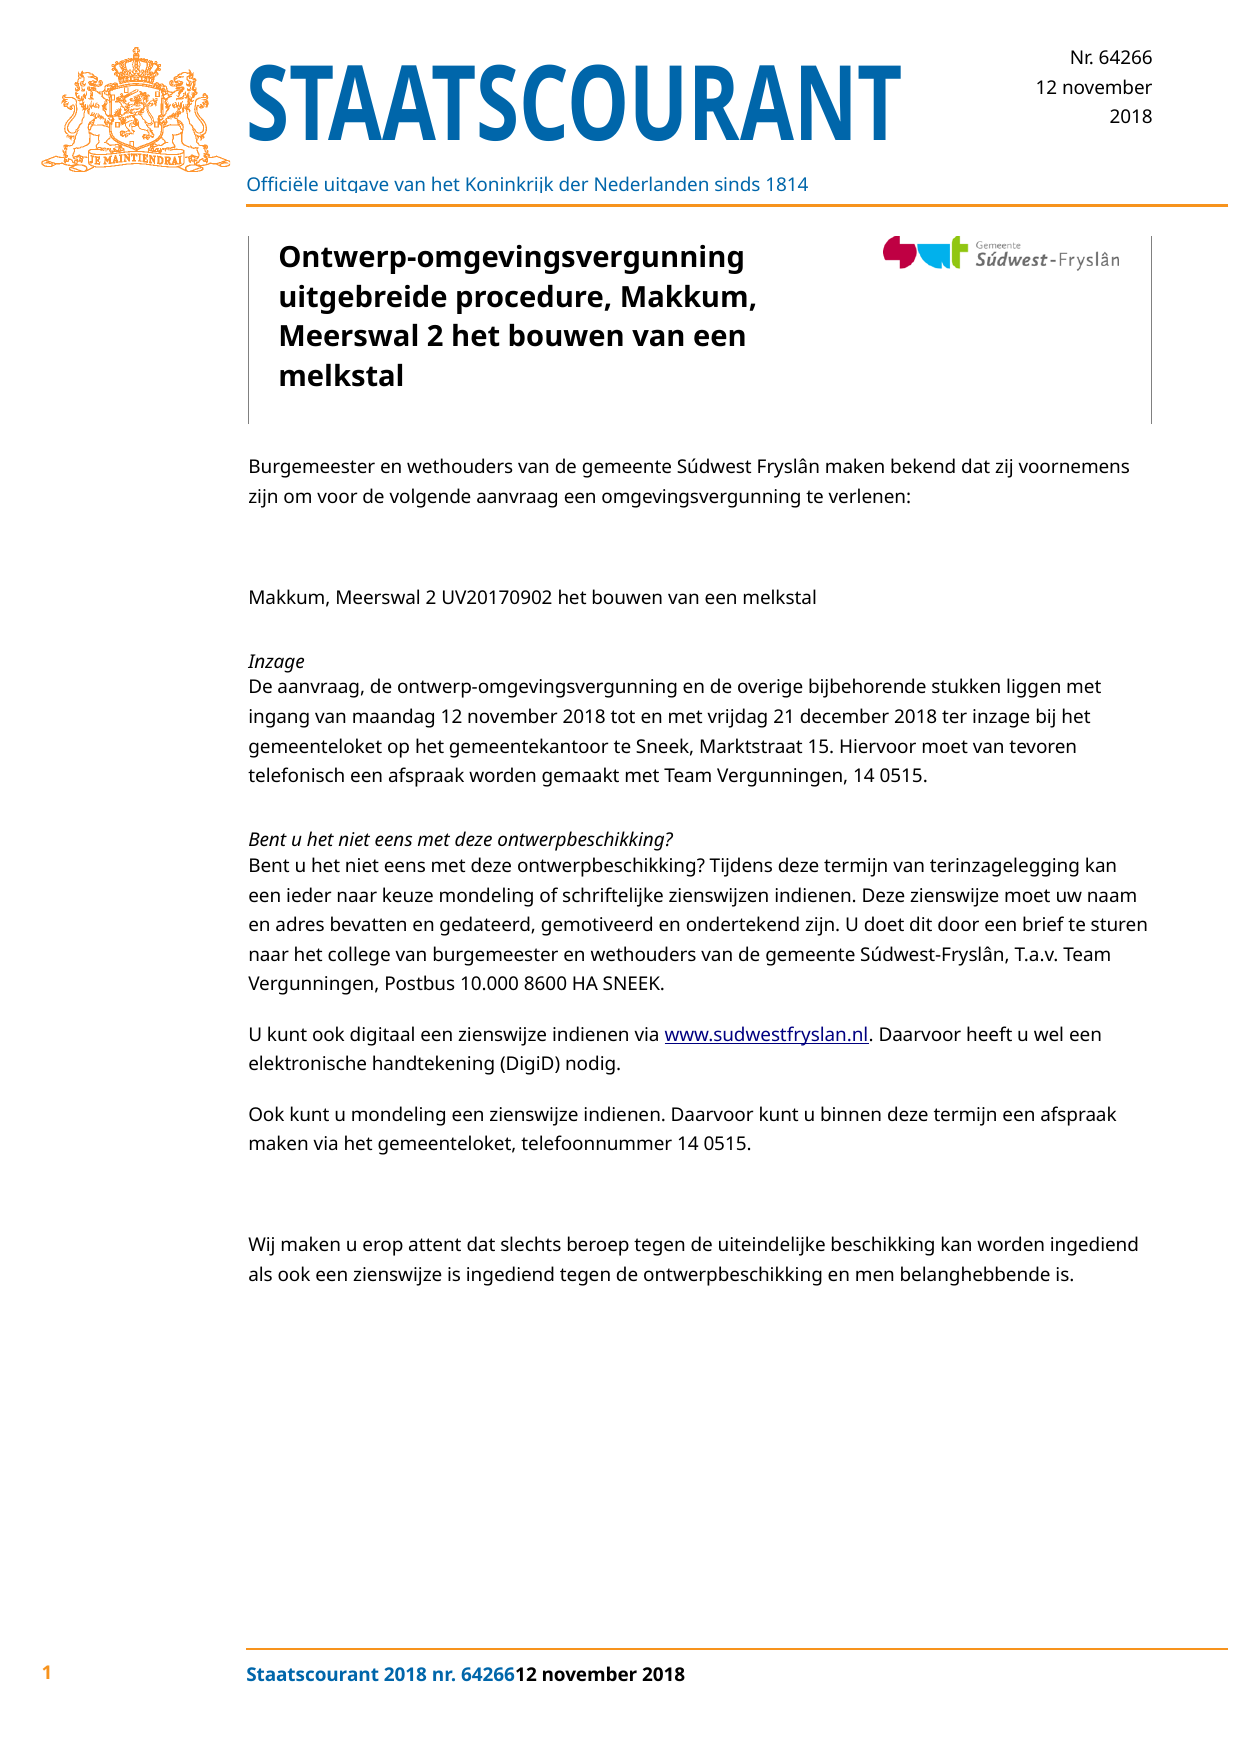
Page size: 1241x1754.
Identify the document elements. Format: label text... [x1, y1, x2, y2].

text U kunt ook digitaal een zienswijze indienen via www.sudwestfryslan.nl. Daarvoor heeft u wel een elektronische handtekening (DigiD) nodig. [248, 1021, 1152, 1076]
picture [41, 47, 231, 172]
text De aanvraag, de ontwerp-omgevingsvergunning en de overige bijbehorende stukken liggen met ingang van maandag 12 november 2018 tot en met vrijdag 21 december 2018 ter inzage bij het gemeenteloket op het gemeentekantoor te Sneek, Marktstraat 15. Hiervoor moet van tevoren telefonisch een afspraak worden gemaakt met Team Vergunningen, 14 0515. [248, 674, 1152, 788]
picture [882, 236, 1119, 272]
text Bent u het niet eens met deze ontwerpbeschikking? [248, 826, 1152, 852]
text Inzage [248, 648, 1152, 674]
text Bent u het niet eens met deze ontwerpbeschikking? Tijdens deze termijn van terinzagelegging kan een ieder naar keuze mondeling of schriftelijke zienswijzen indienen. Deze zienswijze moet uw naam en adres bevatten en gedateerd, gemotiveerd en ondertekend zijn. U doet dit door een brief te sturen naar het college van burgemeester en wethouders van de gemeente Súdwest-Fryslân, T.a.v. Team Vergunningen, Postbus 10.000 8600 HA SNEEK. [248, 852, 1152, 996]
text Wij maken u erop attent dat slechts beroep tegen de uiteindelijke beschikking kan worden ingediend als ook een zienswijze is ingediend tegen de ontwerpbeschikking en men belanghebbende is. [248, 1231, 1152, 1287]
text Burgemeester en wethouders van de gemeente Súdwest Fryslân maken bekend dat zij voornemens zijn om voor de volgende aanvraag een omgevingsvergunning te verlenen: [248, 454, 1152, 509]
table_header Ontwerp-omgevingsvergunning uitgebreide procedure, Makkum, Meerswal 2 het bouwen van een melkstal [249, 236, 850, 424]
table_header [850, 236, 1151, 424]
text Makkum, Meerswal 2 UV20170902 het bouwen van een melkstal [248, 584, 1152, 610]
text Ook kunt u mondeling een zienswijze indienen. Daarvoor kunt u binnen deze termijn een afspraak maken via het gemeenteloket, telefoonnummer 14 0515. [248, 1101, 1152, 1156]
